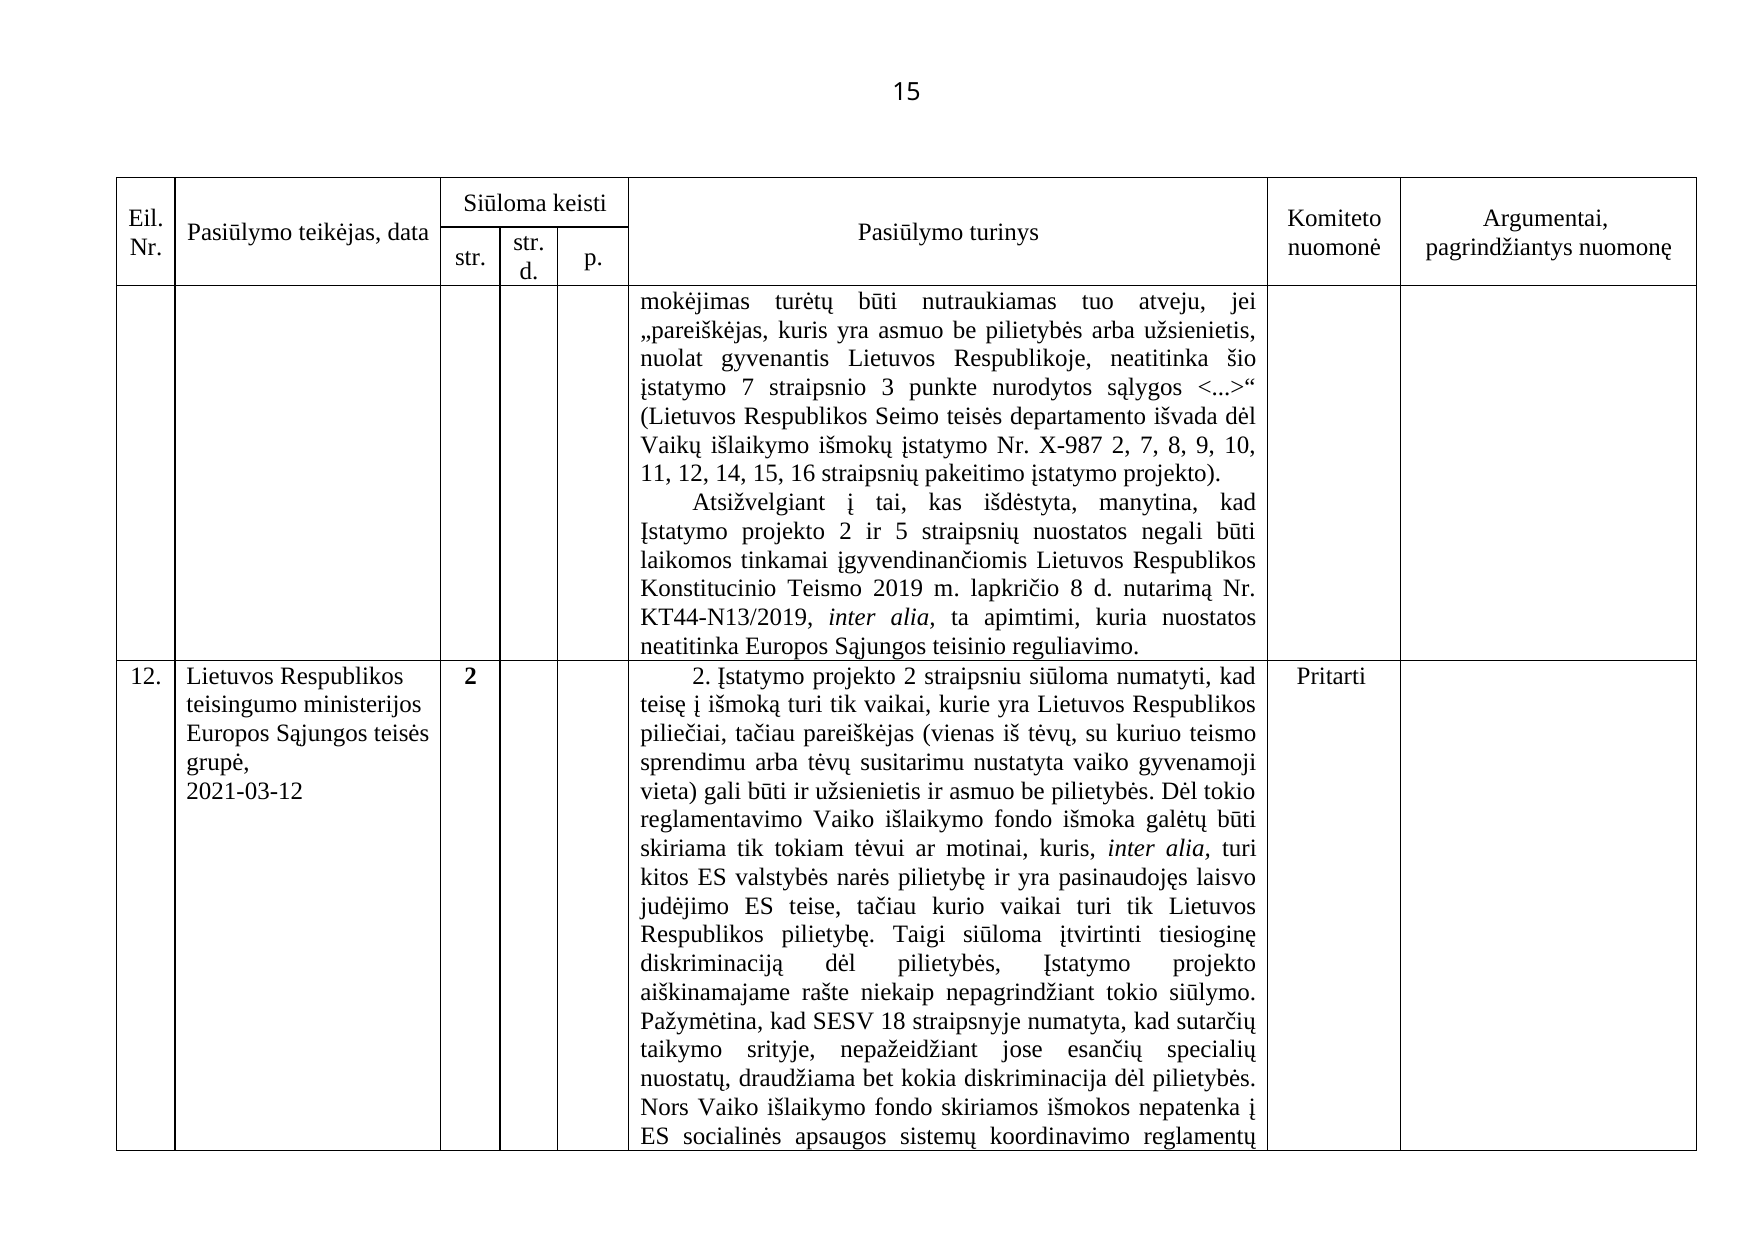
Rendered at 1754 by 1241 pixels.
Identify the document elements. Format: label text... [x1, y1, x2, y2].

table_cell 12. [117, 661, 174, 1149]
table_cell [1401, 661, 1696, 1149]
table_header Komiteto nuomonė [1268, 178, 1400, 285]
table_cell [501, 286, 557, 660]
table_header Pasiūlymo turinys [629, 178, 1267, 285]
table_cell [1268, 286, 1400, 660]
table_cell [176, 286, 440, 660]
table_cell [558, 286, 628, 660]
table_cell str. d. [501, 228, 557, 285]
table_cell p. [558, 228, 628, 285]
table_cell [1401, 286, 1696, 660]
table_cell [501, 661, 557, 1149]
table_cell [558, 661, 628, 1149]
table_cell [117, 286, 174, 660]
table_cell Pritarti [1268, 661, 1400, 1149]
table_cell 2 [441, 661, 499, 1149]
table_cell [441, 286, 499, 660]
table_header Siūloma keisti [441, 178, 628, 226]
table_header Eil. Nr. [117, 178, 174, 285]
table_cell str. [441, 228, 499, 285]
table_header Pasiūlymo teikėjas, data [176, 178, 440, 285]
table_cell Lietuvos Respublikos teisingumo ministerijos Europos Sąjungos teisės grupė, 2021-03-12 [176, 661, 440, 1149]
table_header Argumentai, pagrindžiantys nuomonę [1401, 178, 1696, 285]
